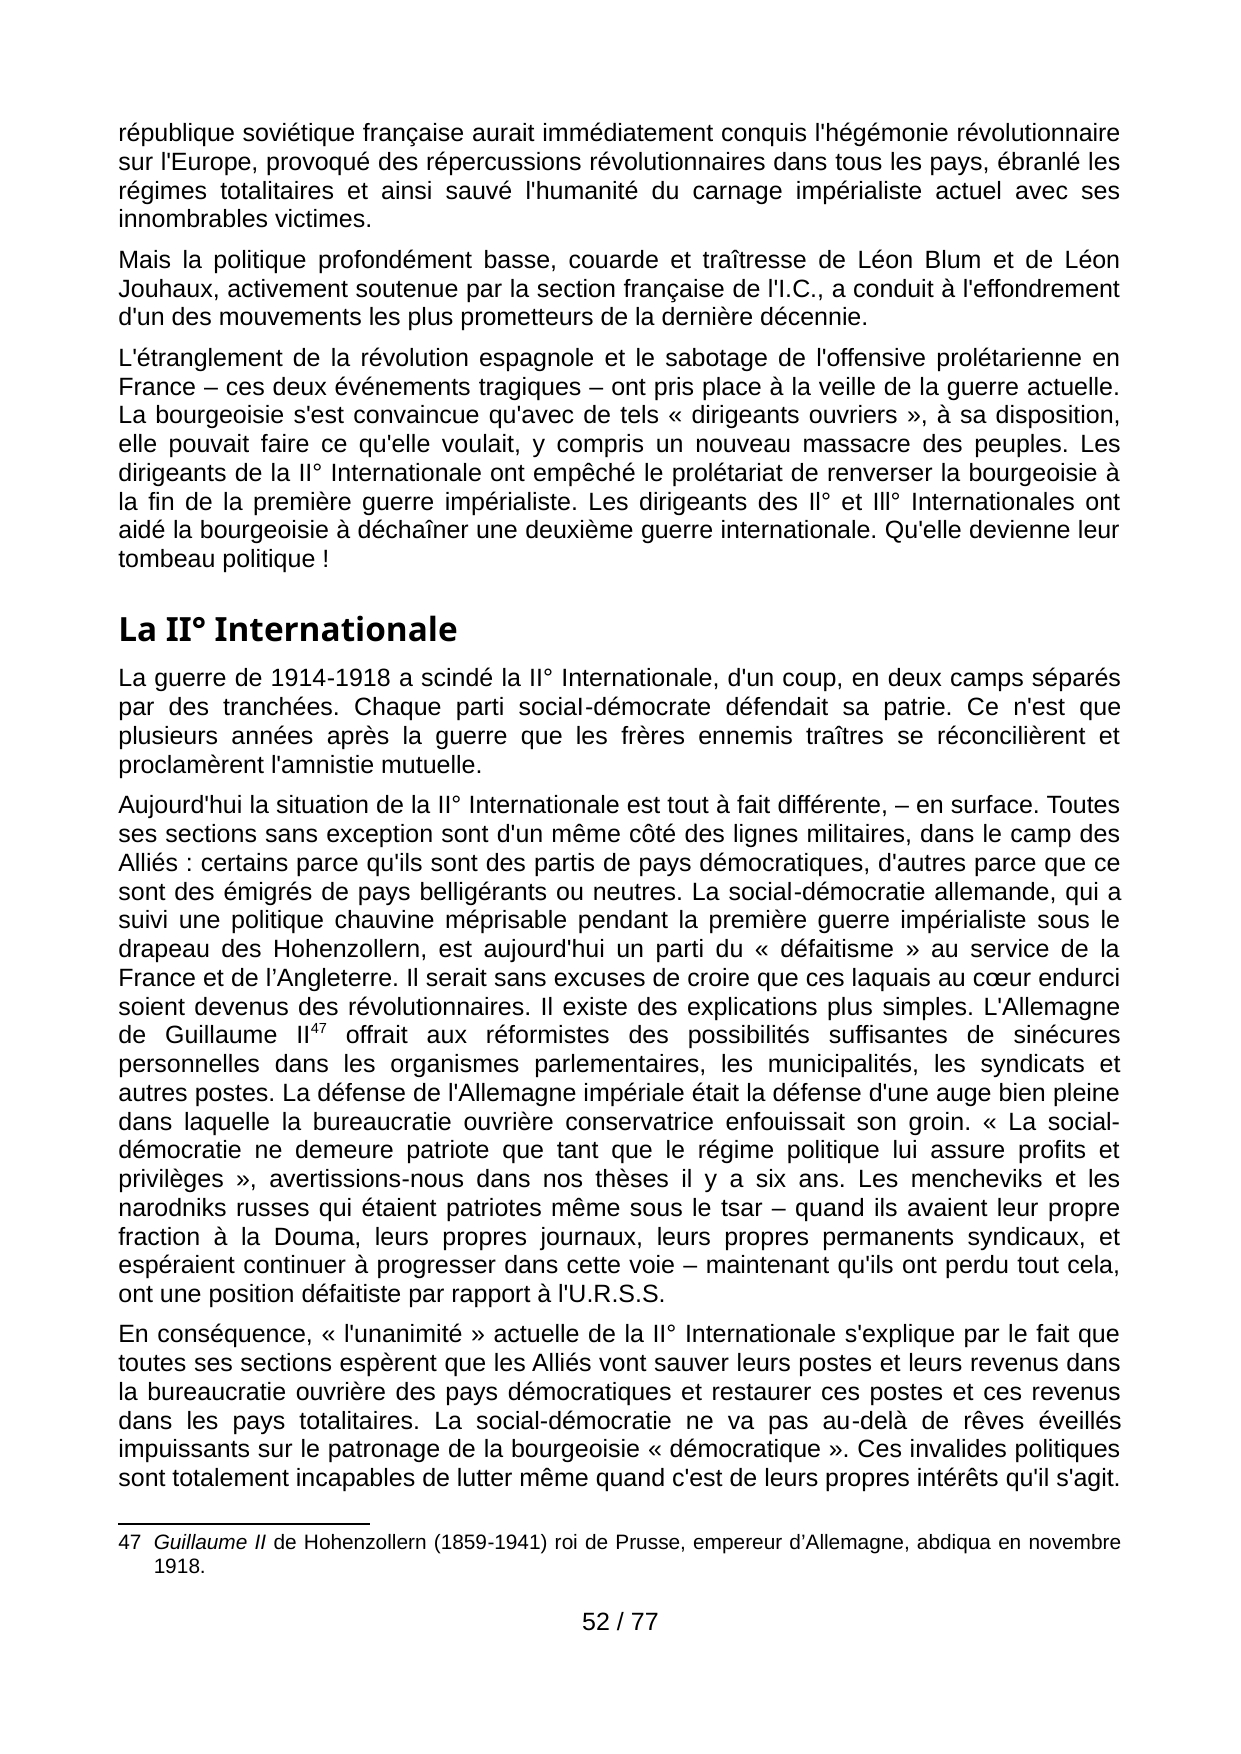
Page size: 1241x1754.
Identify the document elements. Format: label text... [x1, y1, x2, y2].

text république soviétique française aurait immédiatement conquis l'hégémonie révolutionnaire sur l'Europe, provoqué des répercussions révolutionnaires dans tous les pays, ébranlé les régimes totalitaires et ainsi sauvé l'humanité du carnage impérialiste actuel avec ses innombrables victimes. [118, 118, 1122, 233]
text Mais la politique profondément basse, couarde et traîtresse de Léon Blum et de Léon Jouhaux, activement soutenue par la section française de l'I.C., a conduit à l'effondrement d'un des mouvements les plus prometteurs de la dernière décennie. [118, 245, 1122, 331]
text Guillaume II de Hohenzollern (1859‑1941) roi de Prusse, empereur d’Allemagne, abdiqua en novembre 1918. [118, 1530, 1122, 1578]
subtitle La II° Internationale [118, 606, 1122, 651]
text En conséquence, « l'unanimité » actuelle de la II° Internationale s'explique par le fait que toutes ses sections espèrent que les Alliés vont sauver leurs postes et leurs revenus dans la bureaucratie ouvrière des pays démocratiques et restaurer ces postes et ces revenus dans les pays totalitaires. La social-démocratie ne va pas au‑delà de rêves éveillés impuissants sur le patronage de la bourgeoisie « démocratique ». Ces invalides politiques sont totalement incapables de lutter même quand c'est de leurs propres intérêts qu'il s'agit. [118, 1319, 1122, 1492]
text L'étranglement de la révolution espagnole et le sabotage de l'offensive prolétarienne en France – ces deux événements tragiques – ont pris place à la veille de la guerre actuelle. La bourgeoisie s'est convaincue qu'avec de tels « dirigeants ouvriers », à sa disposition, elle pouvait faire ce qu'elle voulait, y compris un nouveau massacre des peuples. Les dirigeants de la II° Internationale ont empêché le prolétariat de renverser la bourgeoisie à la fin de la première guerre impérialiste. Les dirigeants des Il° et Ill° Internationales ont aidé la bourgeoisie à déchaîner une deuxième guerre internationale. Qu'elle devienne leur tombeau politique ! [118, 343, 1122, 573]
text Aujourd'hui la situation de la II° Internationale est tout à fait différente, – en surface. Toutes ses sections sans exception sont d'un même côté des lignes militaires, dans le camp des Alliés : certains parce qu'ils sont des partis de pays démocratiques, d'autres parce que ce sont des émigrés de pays belligérants ou neutres. La social‑démocratie allemande, qui a suivi une politique chauvine méprisable pendant la première guerre impérialiste sous le drapeau des Hohenzollern, est aujourd'hui un parti du « défaitisme » au service de la France et de l’Angleterre. Il serait sans excuses de croire que ces laquais au cœur endurci soient devenus des révolutionnaires. Il existe des explications plus simples. L'Allemagne de Guillaume II offrait aux réformistes des possibilités suffisantes de sinécures personnelles dans les organismes parlementaires, les municipalités, les syndicats et autres postes. La défense de l'Allemagne impériale était la défense d'une auge bien pleine dans laquelle la bureaucratie ouvrière conservatrice enfouissait son groin. « La social-démocratie ne demeure patriote que tant que le régime politique lui assure profits et privilèges », avertissions‑nous dans nos thèses il y a six ans. Les mencheviks et les narodniks russes qui étaient patriotes même sous le tsar – quand ils avaient leur propre fraction à la Douma, leurs propres journaux, leurs propres permanents syndicaux, et espéraient continuer à progresser dans cette voie – maintenant qu'ils ont perdu tout cela, ont une position défaitiste par rapport à l'U.R.S.S. [118, 790, 1122, 1308]
text La guerre de 1914‑1918 a scindé la II° Internationale, d'un coup, en deux camps séparés par des tranchées. Chaque parti sociaI‑démocrate défendait sa patrie. Ce n'est que plusieurs années après la guerre que les frères ennemis traîtres se réconcilièrent et proclamèrent l'amnistie mutuelle. [118, 663, 1122, 778]
